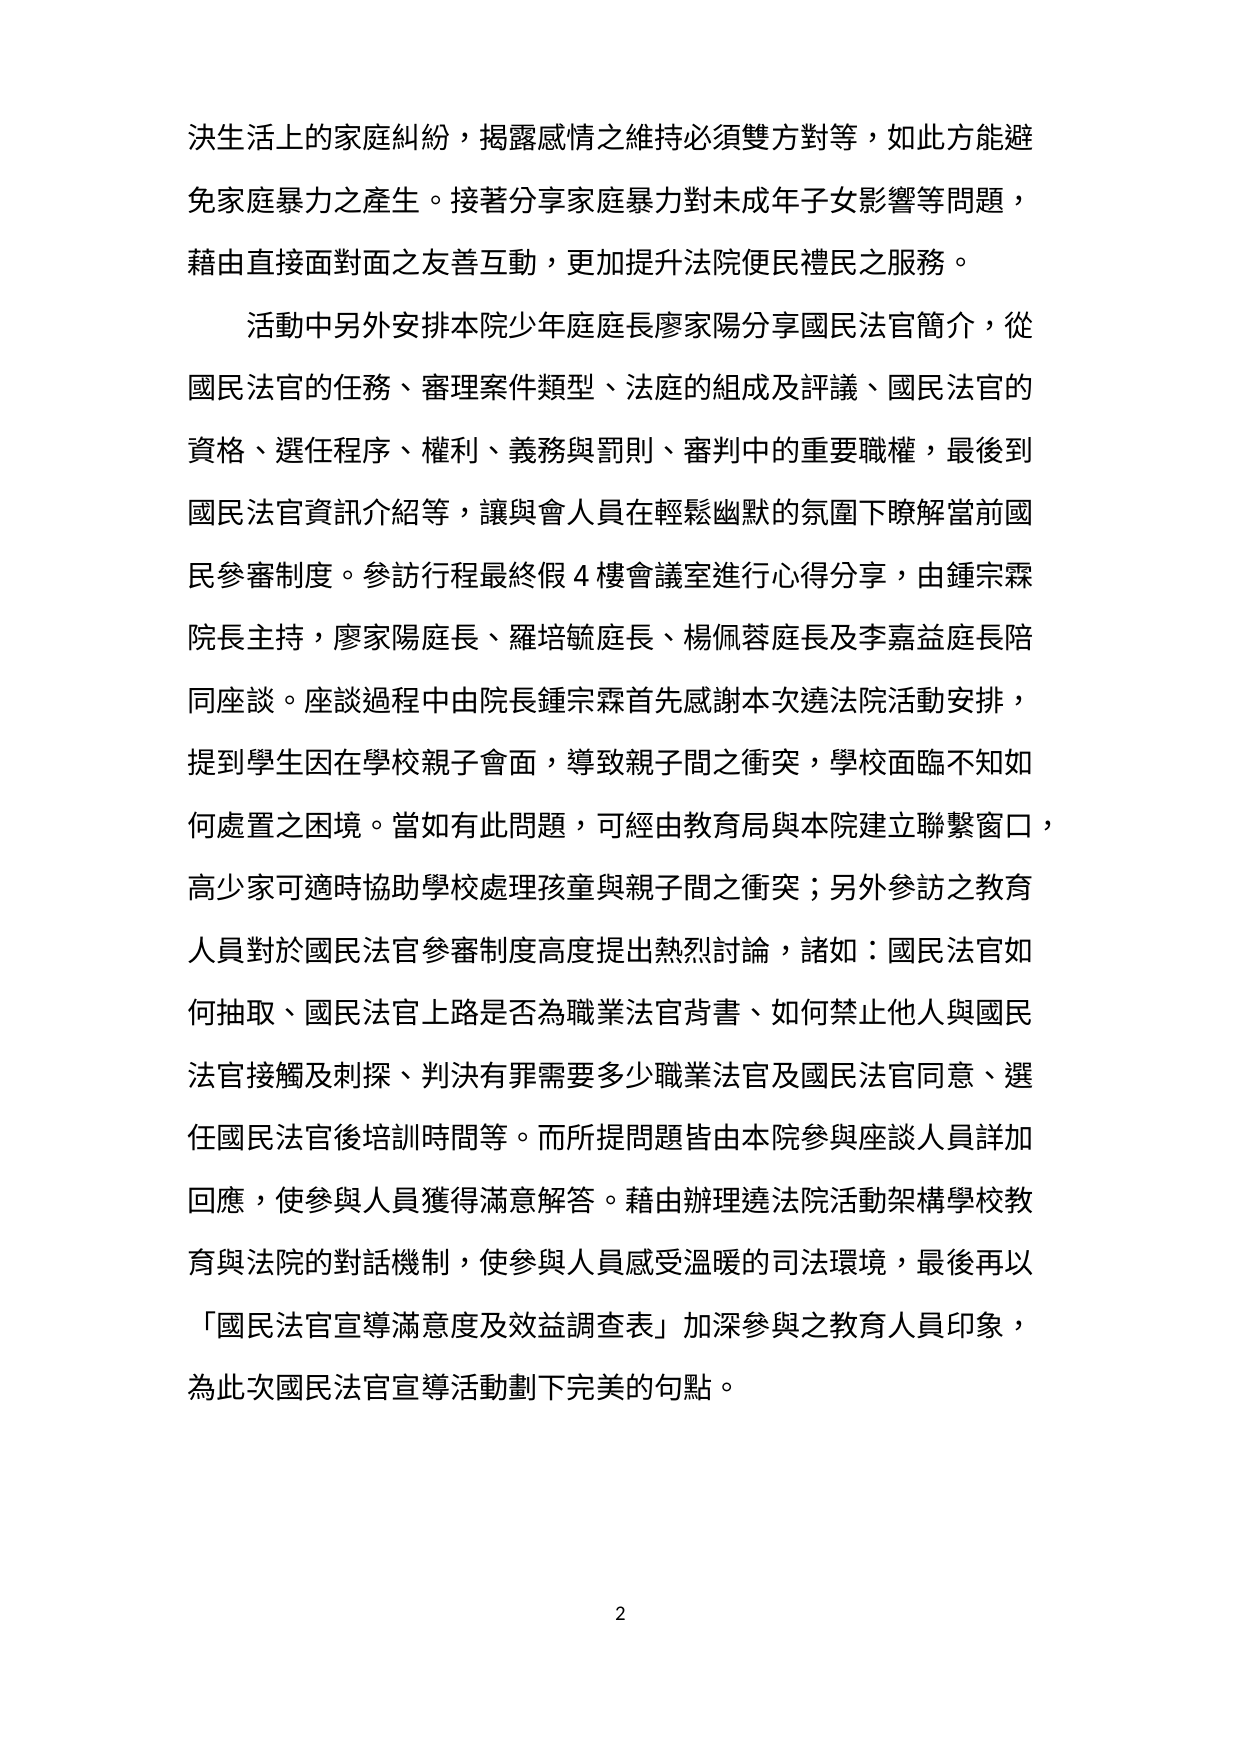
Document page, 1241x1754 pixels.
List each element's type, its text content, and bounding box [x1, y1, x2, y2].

text 活動中另外安排本院少年庭庭長廖家陽分享國民法官簡介，從國民法官的任務、審理案件類型、法庭的組成及評議、國民法官的資格、選任程序、權利、義務與罰則、審判中的重要職權，最後到國民法官資訊介紹等，讓與會人員在輕鬆幽默的氛圍下瞭解當前國民參審制度。參訪行程最終假4樓會議室進行心得分享，由鍾宗霖院長主持，廖家陽庭長、羅培毓庭長、楊佩蓉庭長及李嘉益庭長陪同座談。座談過程中由院長鍾宗霖首先感謝本次遶法院活動安排，提到學生因在學校親子會面，導致親子間之衝突，學校面臨不知如何處置之困境。當如有此問題，可經由教育局與本院建立聯繫窗口，高少家可適時協助學校處理孩童與親子間之衝突；另外參訪之教育人員對於國民法官參審制度高度提出熱烈討論，諸如：國民法官如何抽取、國民法官上路是否為職業法官背書、如何禁止他人與國民法官接觸及刺探、判決有罪需要多少職業法官及國民法官同意、選任國民法官後培訓時間等。而所提問題皆由本院參與座談人員詳加回應，使參與人員獲得滿意解答。藉由辦理遶法院活動架構學校教育與法院的對話機制，使參與人員感受溫暖的司法環境，最後再以「國民法官宣導滿意度及效益調查表」加深參與之教育人員印象，為此次國民法官宣導活動劃下完美的句點。 [187, 282, 1053, 1407]
text 決生活上的家庭糾紛，揭露感情之維持必須雙方對等，如此方能避免家庭暴力之產生。接著分享家庭暴力對未成年子女影響等問題，藉由直接面對面之友善互動，更加提升法院便民禮民之服務。 [187, 94, 1053, 282]
